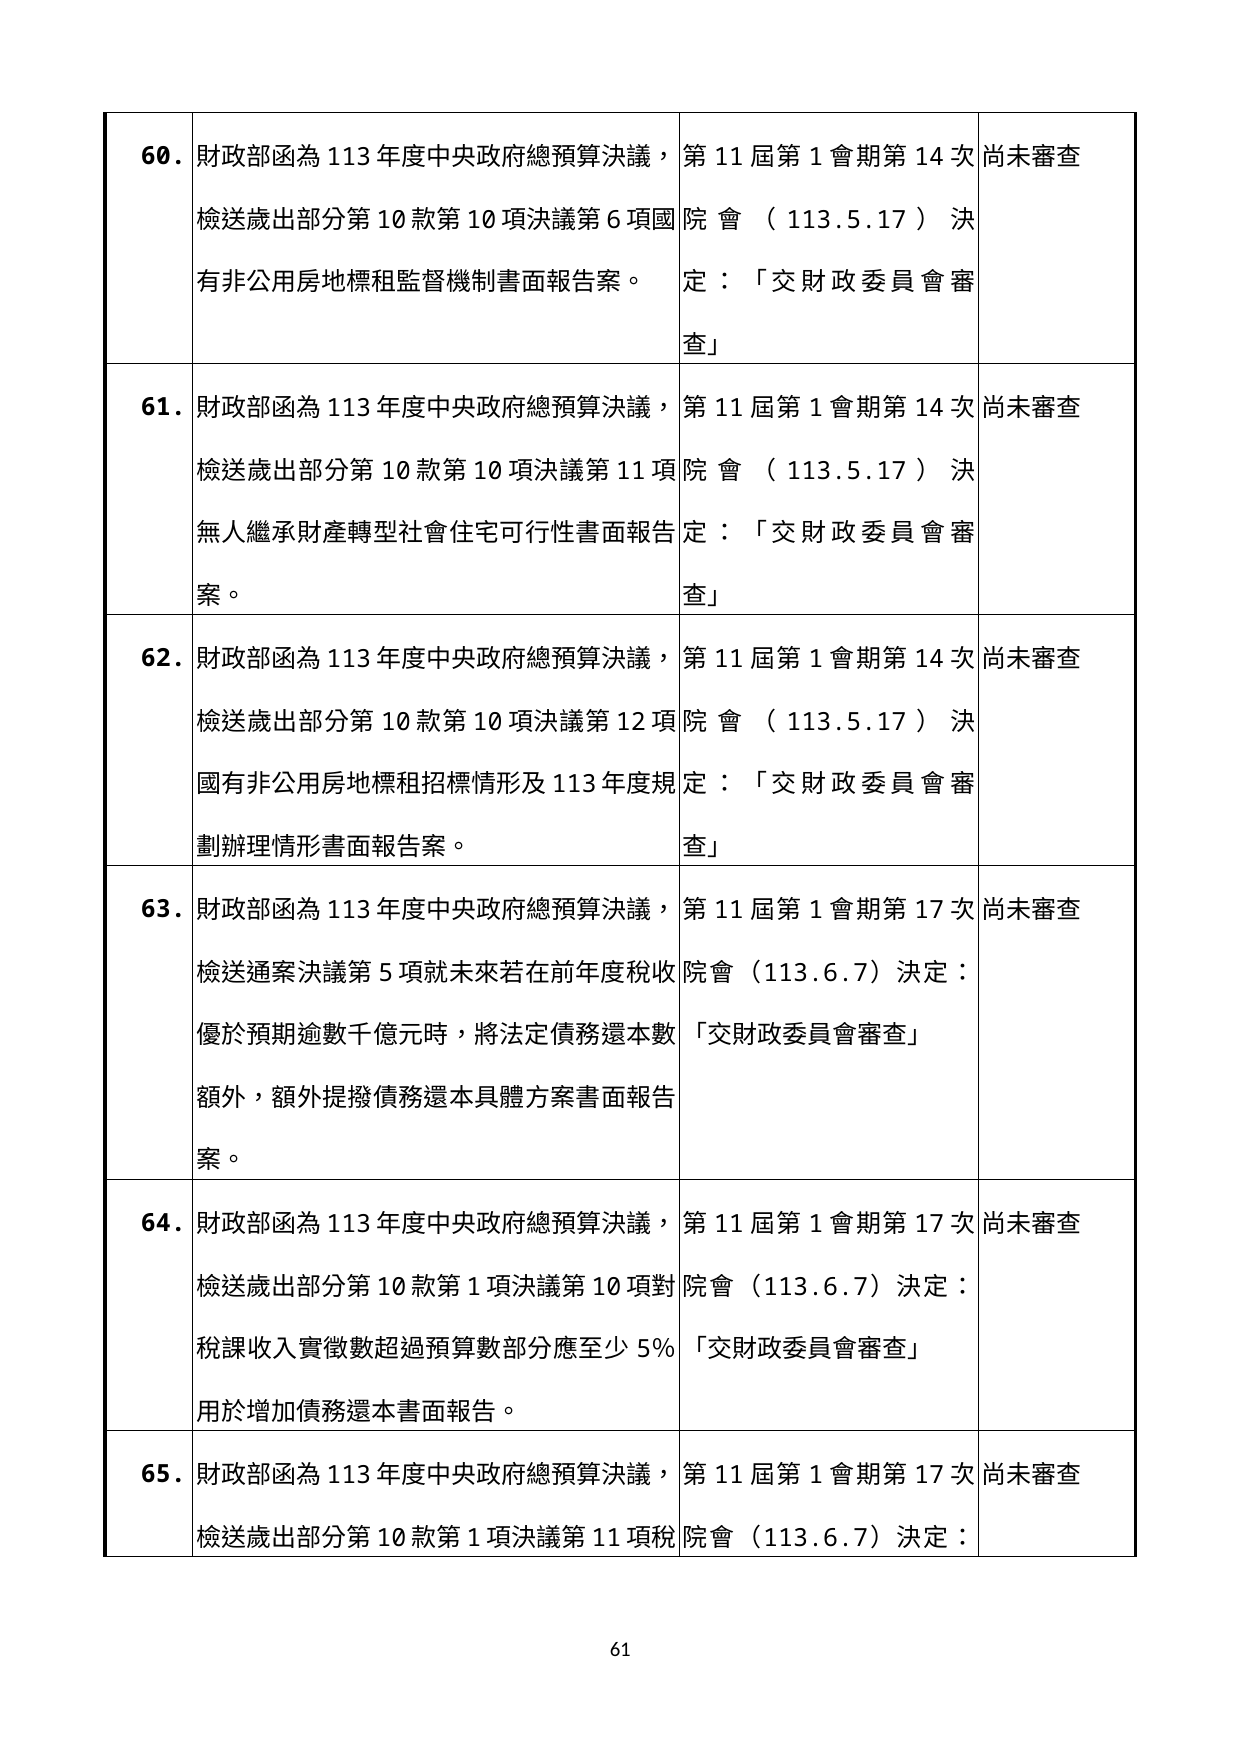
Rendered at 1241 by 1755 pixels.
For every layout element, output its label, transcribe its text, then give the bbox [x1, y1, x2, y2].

table_cell 尚未審查 [979, 1180, 1134, 1430]
table_cell 尚未審查 [979, 113, 1134, 363]
table_cell 尚未審查 [979, 1431, 1134, 1556]
table_cell 財政部函為113年度中央政府總預算決議，檢送歲出部分第10款第10項決議第11項無人繼承財產轉型社會住宅可行性書面報告案。 [193, 364, 679, 614]
table_cell 財政部函為113年度中央政府總預算決議，檢送歲出部分第10款第10項決議第6項國有非公用房地標租監督機制書面報告案。 [193, 113, 679, 363]
table_cell 尚未審查 [979, 615, 1134, 865]
table_cell 財政部函為113年度中央政府總預算決議，檢送歲出部分第10款第1項決議第10項對稅課收入實徵數超過預算數部分應至少5％用於增加債務還本書面報告。 [193, 1180, 679, 1430]
table_cell [107, 615, 192, 865]
table_cell 第11屆第1會期第17次院會（113.6.7）決定： [680, 1431, 978, 1556]
table_cell [107, 866, 192, 1179]
table_cell [107, 1431, 192, 1556]
table_cell 財政部函為113年度中央政府總預算決議，檢送歲出部分第10款第10項決議第12項國有非公用房地標租招標情形及113年度規劃辦理情形書面報告案。 [193, 615, 679, 865]
table_cell 財政部函為113年度中央政府總預算決議，檢送歲出部分第10款第1項決議第11項稅 [193, 1431, 679, 1556]
table_cell 財政部函為113年度中央政府總預算決議，檢送通案決議第5項就未來若在前年度稅收優於預期逾數千億元時，將法定債務還本數額外，額外提撥債務還本具體方案書面報告案。 [193, 866, 679, 1179]
table_cell [107, 364, 192, 614]
table_cell 第11屆第1會期第14次院會（113.5.17）決定：「交財政委員會審查」 [680, 364, 978, 614]
table_cell 第11屆第1會期第14次院會（113.5.17）決定：「交財政委員會審查」 [680, 615, 978, 865]
table_cell 第11屆第1會期第17次院會（113.6.7）決定：「交財政委員會審查」 [680, 866, 978, 1179]
table_cell 第11屆第1會期第17次院會（113.6.7）決定：「交財政委員會審查」 [680, 1180, 978, 1430]
table_cell 尚未審查 [979, 866, 1134, 1179]
table_cell [107, 113, 192, 363]
table_cell 尚未審查 [979, 364, 1134, 614]
table_cell 第11屆第1會期第14次院會（113.5.17）決定：「交財政委員會審查」 [680, 113, 978, 363]
table_cell [107, 1180, 192, 1430]
